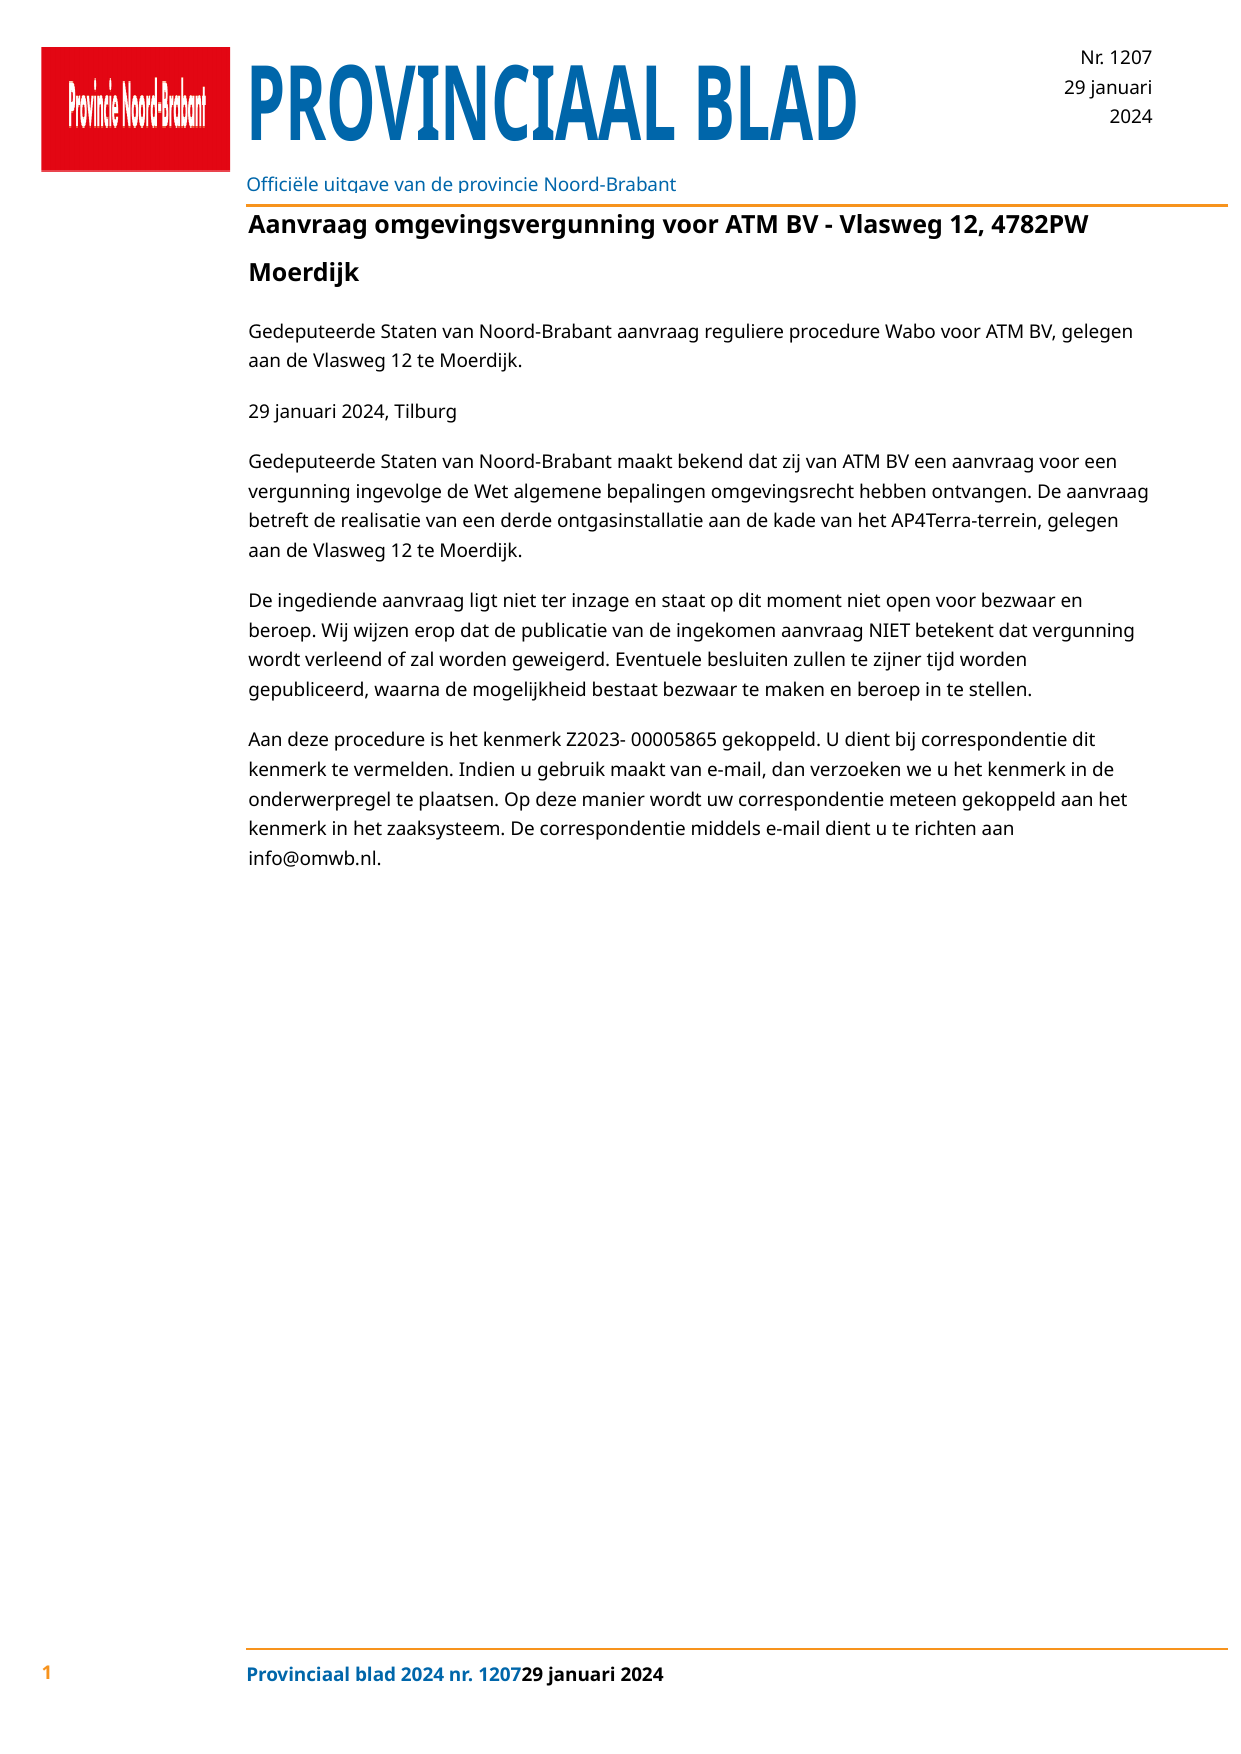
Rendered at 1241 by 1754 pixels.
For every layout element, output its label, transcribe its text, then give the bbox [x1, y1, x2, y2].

text Gedeputeerde Staten van Noord-Brabant aanvraag reguliere procedure Wabo voor ATM BV, gelegen aan de Vlasweg 12 te Moerdijk. [248, 318, 1152, 373]
picture [41, 47, 231, 172]
text Gedeputeerde Staten van Noord-Brabant maakt bekend dat zij van ATM BV een aanvraag voor een vergunning ingevolge de Wet algemene bepalingen omgevingsrecht hebben ontvangen. De aanvraag betreft de realisatie van een derde ontgasinstallatie aan de kade van het AP4Terra-terrein, gelegen aan de Vlasweg 12 te Moerdijk. [248, 448, 1152, 563]
text Aan deze procedure is het kenmerk Z2023- 00005865 gekoppeld. U dient bij correspondentie dit kenmerk te vermelden. Indien u gebruik maakt van e-mail, dan verzoeken we u het kenmerk in de onderwerpregel te plaatsen. Op deze manier wordt uw correspondentie meteen gekoppeld aan het kenmerk in het zaaksysteem. De correspondentie middels e-mail dient u te richten aan info@omwb.nl. [248, 727, 1152, 871]
text Aanvraag omgevingsvergunning voor ATM BV - Vlasweg 12, 4782PW Moerdijk [248, 207, 1152, 288]
text 29 januari 2024, Tilburg [248, 398, 1152, 424]
text De ingediende aanvraag ligt niet ter inzage en staat op dit moment niet open voor bezwaar en beroep. Wij wijzen erop dat de publicatie van de ingekomen aanvraag NIET betekent dat vergunning wordt verleend of zal worden geweigerd. Eventuele besluiten zullen te zijner tijd worden gepubliceerd, waarna de mogelijkheid bestaat bezwaar te maken en beroep in te stellen. [248, 587, 1152, 702]
